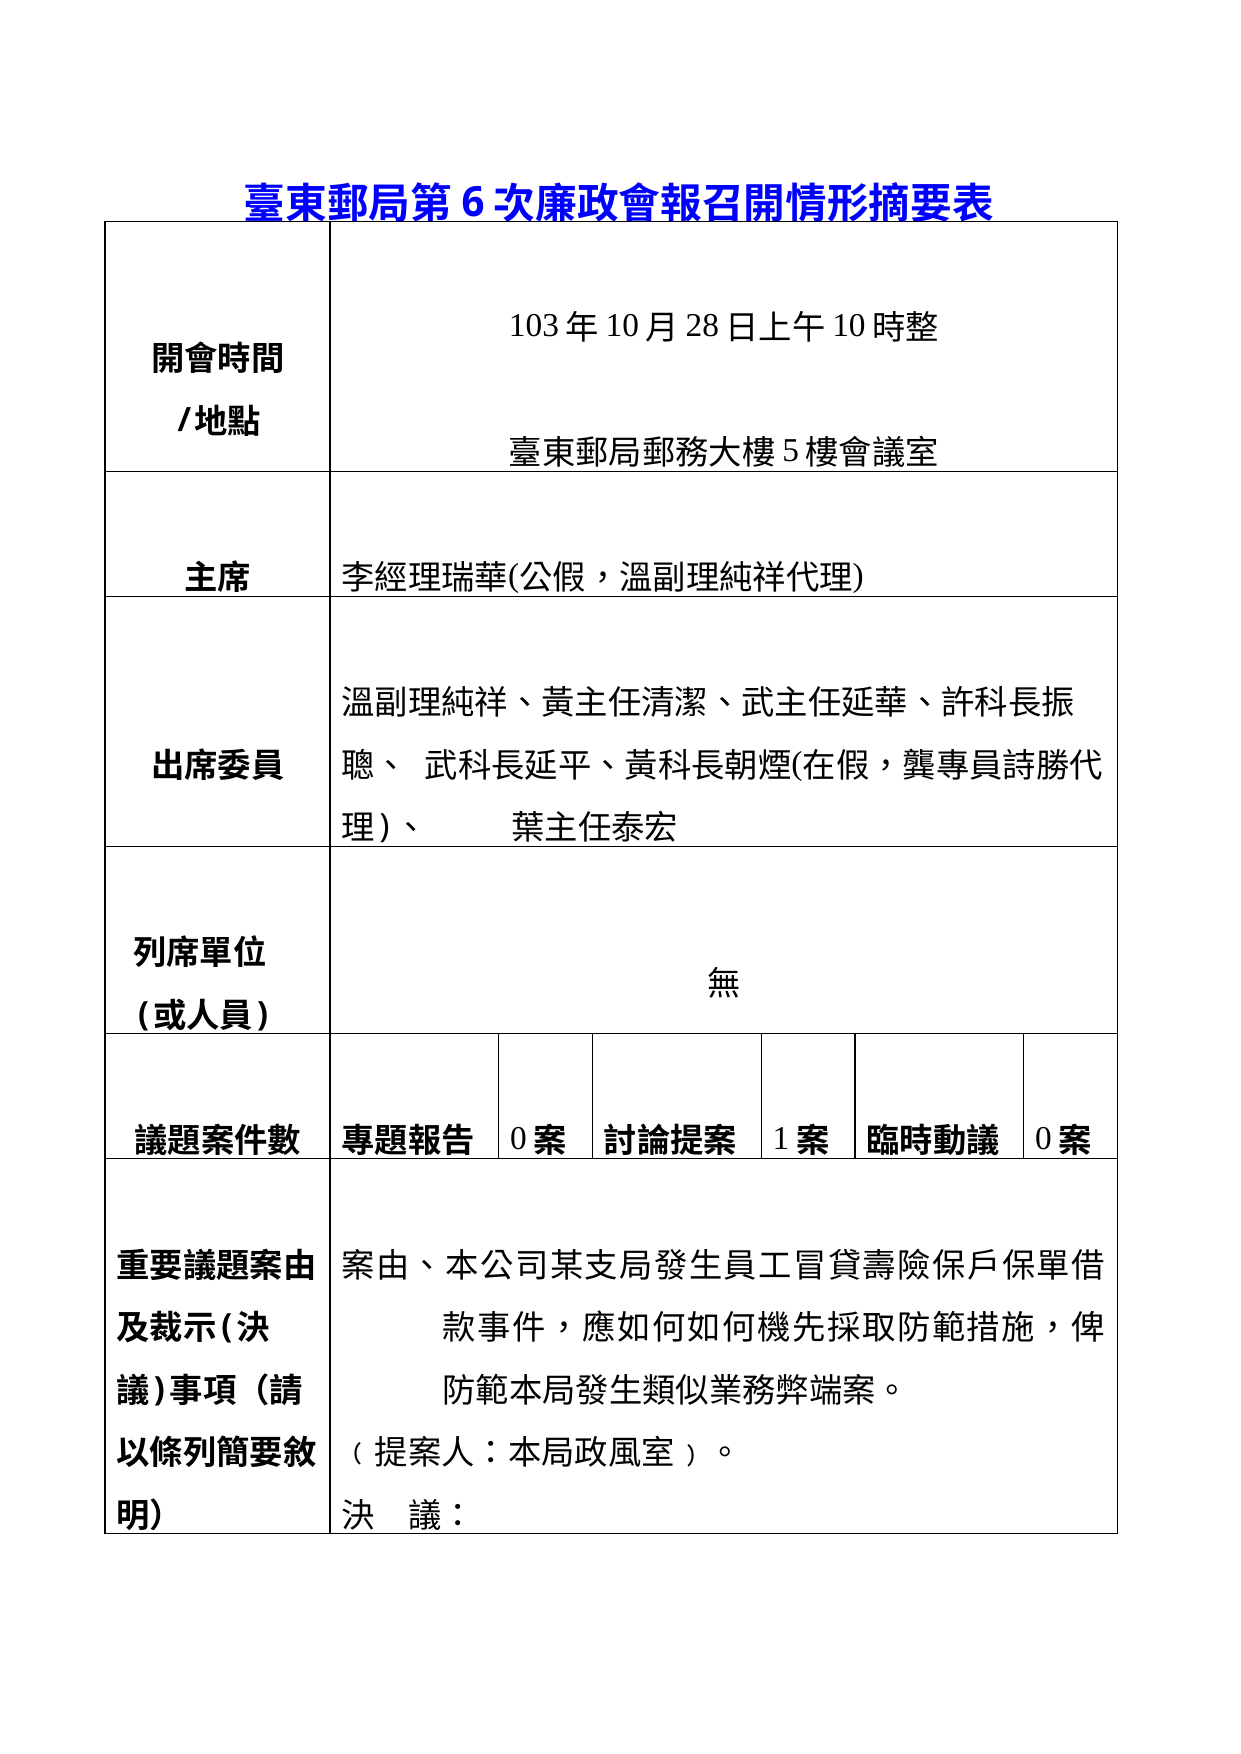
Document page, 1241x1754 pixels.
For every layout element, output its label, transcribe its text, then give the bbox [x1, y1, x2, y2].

table_header 103年10月28日上午10時整 臺東郵局郵務大樓5樓會議室 [331, 222, 1117, 471]
table_cell 案由、本公司某支局發生員工冒貸壽險保戶保單借款事件，應如何如何機先採取防範措施，俾防範本局發生類似業務弊端案。 ﹙提案人：本局政風室﹚。 決 議： [331, 1159, 1117, 1533]
table_cell 溫副理純祥、黃主任清潔、武主任延華、許科長振聰、 武科長延平、黃科長朝煙(在假，龔專員詩勝代理)、 葉主任泰宏 [331, 597, 1117, 846]
text 臺東郵局第6次廉政會報召開情形摘要表 [150, 158, 1069, 221]
table_cell 討論提案 [593, 1034, 761, 1158]
table_cell 出席委員 [106, 597, 329, 846]
table_cell 列席單位 (或人員) [106, 847, 329, 1033]
table_header 開會時間 /地點 [106, 222, 329, 471]
table_cell 臨時動議 [856, 1034, 1023, 1158]
table_cell 專題報告 [331, 1034, 498, 1158]
table_cell 無 [331, 847, 1117, 1033]
table_cell 議題案件數 [106, 1034, 329, 1158]
table_cell 0案 [1024, 1034, 1117, 1158]
table_cell 李經理瑞華(公假，溫副理純祥代理) [331, 472, 1117, 596]
table_cell 1案 [762, 1034, 854, 1158]
table_cell 重要議題案由及裁示(決議)事項（請以條列簡要敘明） [106, 1159, 329, 1533]
table_cell 0案 [499, 1034, 592, 1158]
table_cell 主席 [106, 472, 329, 596]
